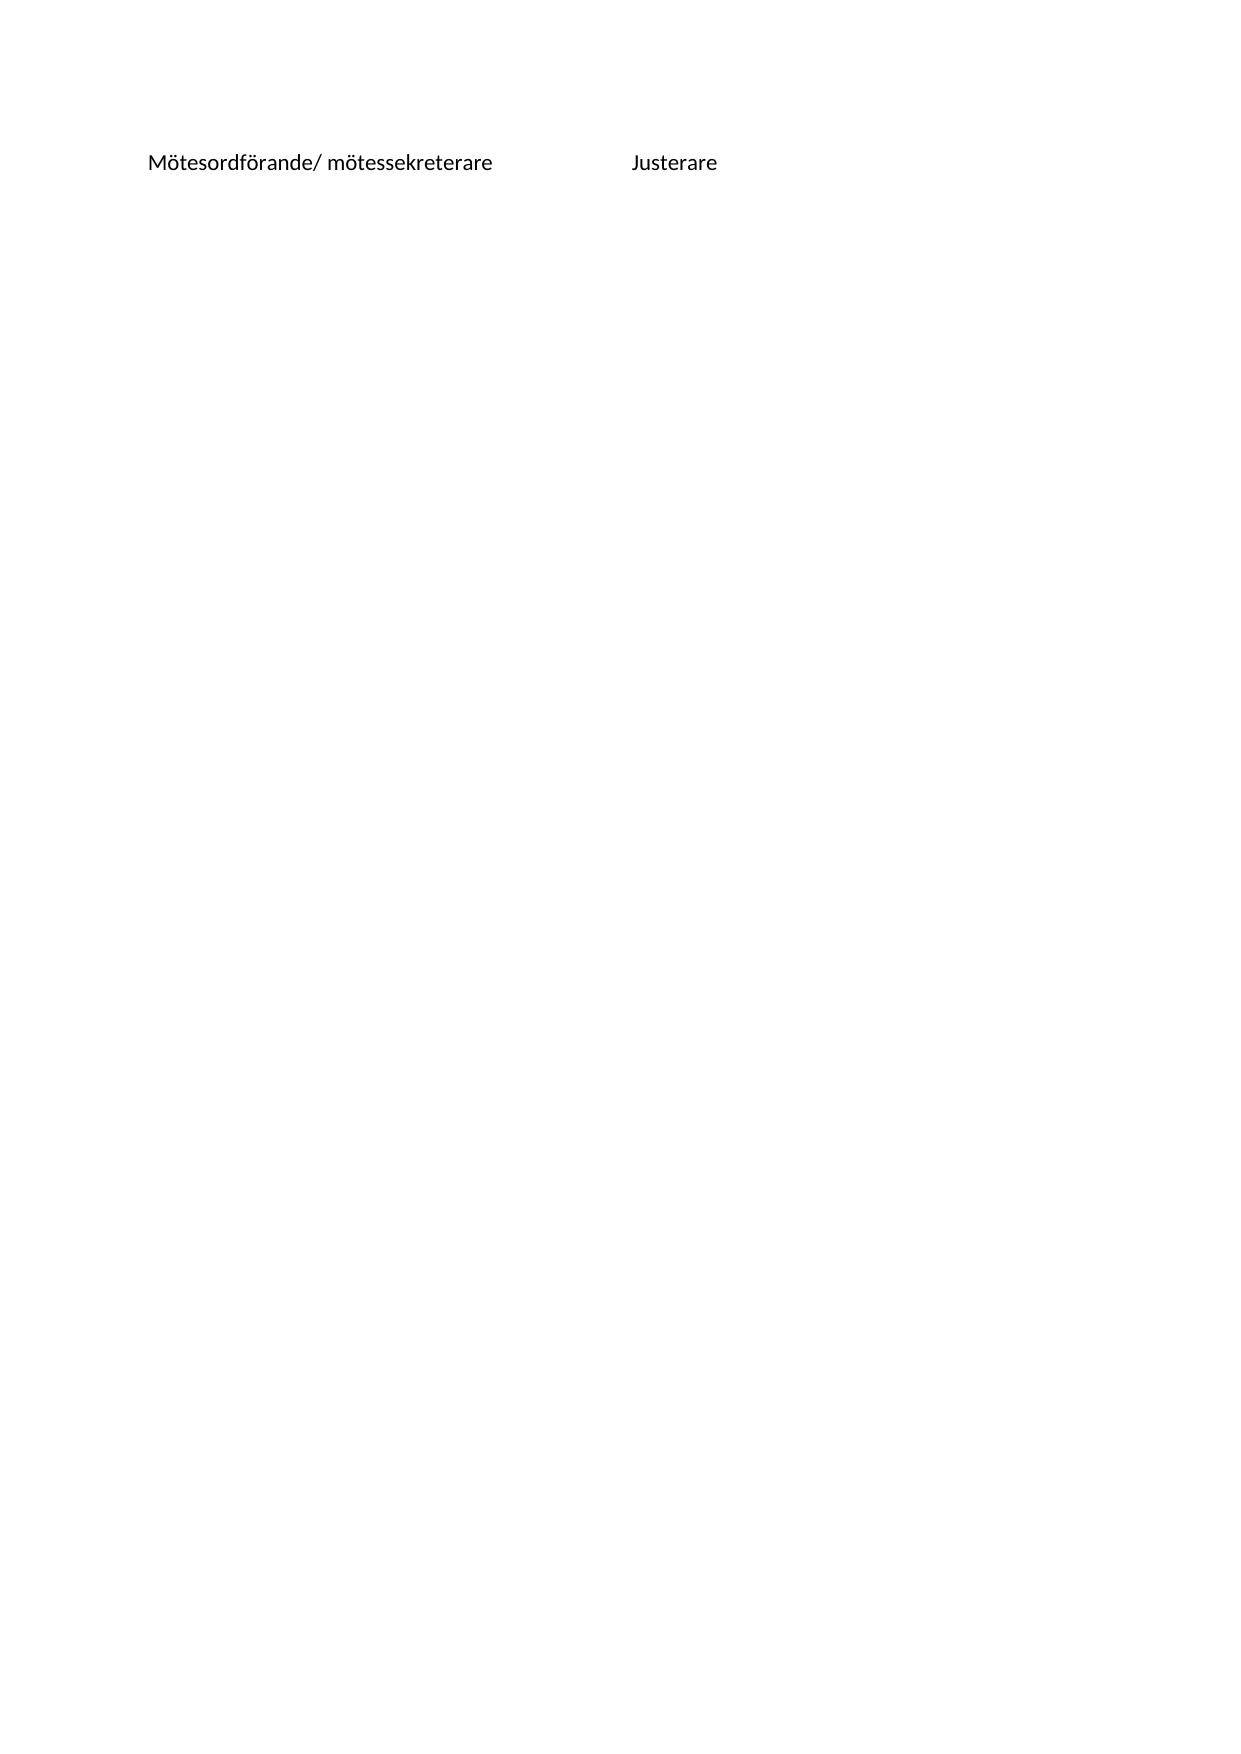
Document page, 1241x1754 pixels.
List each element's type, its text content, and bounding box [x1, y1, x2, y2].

text Mötesordförande/ mötessekreterare Justerare [148, 148, 1093, 176]
